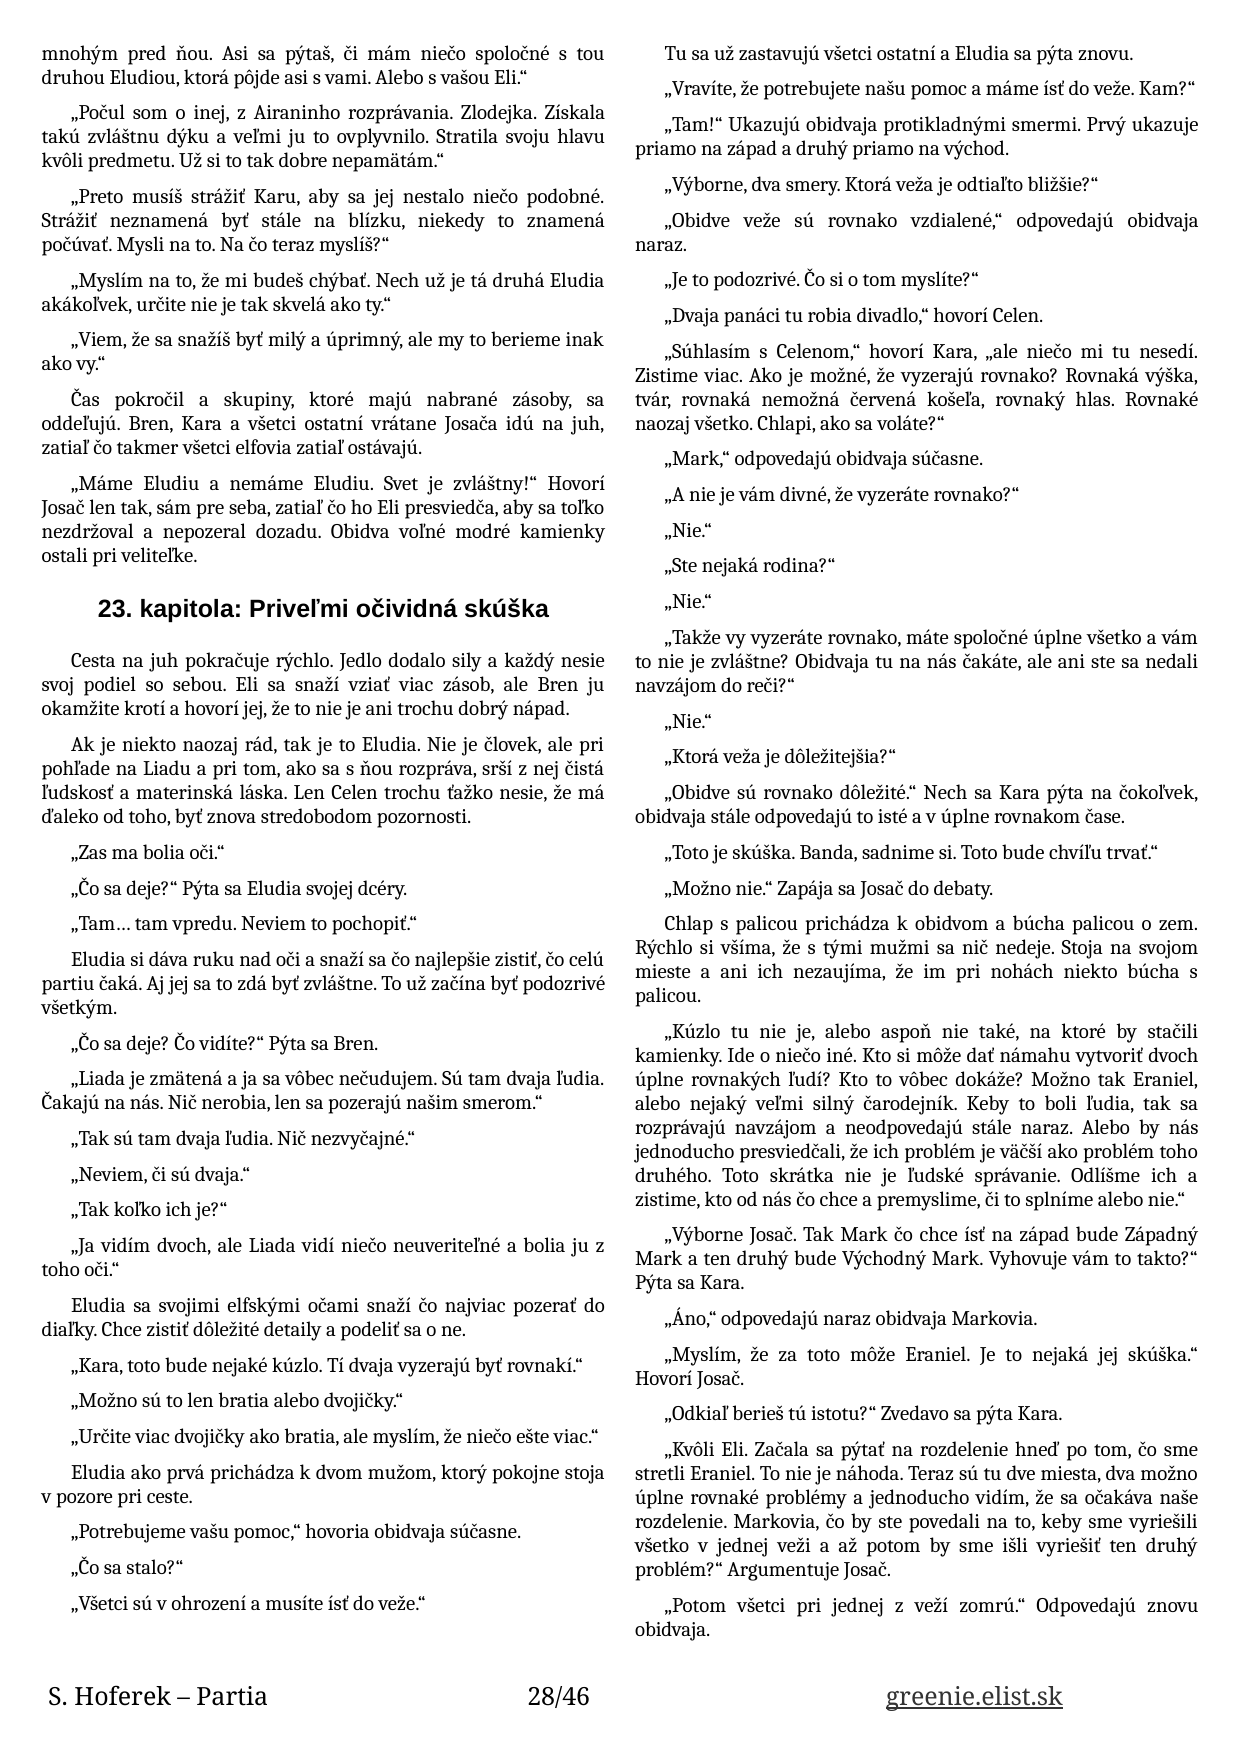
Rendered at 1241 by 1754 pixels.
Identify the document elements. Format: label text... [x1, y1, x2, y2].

text „Tam… tam vpredu. Neviem to pochopiť.“ [41, 912, 605, 936]
text „Výborne Josač. Tak Mark čo chce ísť na západ bude Západný Mark a ten druhý bude Východný Mark. Vyhovuje vám to takto?“ Pýta sa Kara. [635, 1223, 1199, 1295]
text „Možno sú to len bratia alebo dvojičky.“ [41, 1389, 605, 1413]
text Eludia sa svojimi elfskými očami snaží čo najviac pozerať do diaľky. Chce zistiť dôležité detaily a podeliť sa o ne. [41, 1293, 605, 1341]
text „Tam!“ Ukazujú obidvaja protikladnými smermi. Prvý ukazuje priamo na západ a druhý priamo na východ. [635, 113, 1199, 161]
text „Ja vidím dvoch, ale Liada vidí niečo neuveriteľné a bolia ju z toho oči.“ [41, 1234, 605, 1282]
text „Nie.“ [635, 590, 1199, 614]
subtitle 23. kapitola: Priveľmi očividná skúška [41, 593, 605, 622]
text „Nie.“ [635, 709, 1199, 733]
text „Preto musíš strážiť Karu, aby sa jej nestalo niečo podobné. Strážiť neznamená byť stále na blízku, niekedy to znamená počúvať. Mysli na to. Na čo teraz myslíš?“ [41, 185, 605, 257]
text „Myslím na to, že mi budeš chýbať. Nech už je tá druhá Eludia akákoľvek, určite nie je tak skvelá ako ty.“ [41, 268, 605, 316]
text „Toto je skúška. Banda, sadnime si. Toto bude chvíľu trvať.“ [635, 840, 1199, 864]
text Čas pokročil a skupiny, ktoré majú nabrané zásoby, sa oddeľujú. Bren, Kara a všetci ostatní vrátane Josača idú na juh, zatiaľ čo takmer všetci elfovia zatiaľ ostávajú. [41, 388, 605, 459]
text Chlap s palicou prichádza k obidvom a búcha palicou o zem. Rýchlo si všíma, že s tými mužmi sa nič nedeje. Stoja na svojom mieste a ani ich nezaujíma, že im pri nohách niekto búcha s palicou. [635, 912, 1199, 1008]
text „Mark,“ odpovedajú obidvaja súčasne. [635, 447, 1199, 471]
text „Je to podozrivé. Čo si o tom myslíte?“ [635, 268, 1199, 292]
text „Takže vy vyzeráte rovnako, máte spoločné úplne všetko a vám to nie je zvláštne? Obidvaja tu na nás čakáte, ale ani ste sa nedali navzájom do reči?“ [635, 626, 1199, 697]
text „Tak sú tam dvaja ľudia. Nič nezvyčajné.“ [41, 1127, 605, 1151]
text „Liada je zmätená a ja sa vôbec nečudujem. Sú tam dvaja ľudia. Čakajú na nás. Nič nerobia, len sa pozerajú našim smerom.“ [41, 1067, 605, 1115]
text „Obidve veže sú rovnako vzdialené,“ odpovedajú obidvaja naraz. [635, 208, 1199, 256]
text „Možno nie.“ Zapája sa Josač do debaty. [635, 876, 1199, 900]
text „Dvaja panáci tu robia divadlo,“ hovorí Celen. [635, 304, 1199, 328]
text „Ktorá veža je dôležitejšia?“ [635, 745, 1199, 769]
text „Čo sa deje? Čo vidíte?“ Pýta sa Bren. [41, 1031, 605, 1055]
text „Všetci sú v ohrození a musíte ísť do veže.“ [41, 1592, 605, 1616]
text „Súhlasím s Celenom,“ hovorí Kara, „ale niečo mi tu nesedí. Zistime viac. Ako je možné, že vyzerajú rovnako? Rovnaká výška, tvár, rovnaká nemožná červená košeľa, rovnaký hlas. Rovnaké naozaj všetko. Chlapi, ako sa voláte?“ [635, 339, 1199, 435]
text „Kara, toto bude nejaké kúzlo. Tí dvaja vyzerajú byť rovnakí.“ [41, 1353, 605, 1377]
text „Počul som o inej, z Airaninho rozprávania. Zlodejka. Získala takú zvláštnu dýku a veľmi ju to ovplyvnilo. Stratila svoju hlavu kvôli predmetu. Už si to tak dobre nepamätám.“ [41, 101, 605, 173]
text „Zas ma bolia oči.“ [41, 840, 605, 864]
text „Určite viac dvojičky ako bratia, ale myslím, že niečo ešte viac.“ [41, 1425, 605, 1449]
text „Potrebujeme vašu pomoc,“ hovoria obidvaja súčasne. [41, 1520, 605, 1544]
text Eludia ako prvá prichádza k dvom mužom, ktorý pokojne stoja v pozore pri ceste. [41, 1460, 605, 1508]
text „Odkiaľ berieš tú istotu?“ Zvedavo sa pýta Kara. [635, 1402, 1199, 1426]
text „Nie.“ [635, 518, 1199, 542]
text „Ste nejaká rodina?“ [635, 554, 1199, 578]
text „Tak koľko ich je?“ [41, 1198, 605, 1222]
text „Vravíte, že potrebujete našu pomoc a máme ísť do veže. Kam?“ [635, 77, 1199, 101]
text „Potom všetci pri jednej z veží zomrú.“ Odpovedajú znovu obidvaja. [635, 1593, 1199, 1641]
text „Výborne, dva smery. Ktorá veža je odtiaľto bližšie?“ [635, 172, 1199, 196]
text Ak je niekto naozaj rád, tak je to Eludia. Nie je človek, ale pri pohľade na Liadu a pri tom, ako sa s ňou rozpráva, srší z nej čistá ľudskosť a materinská láska. Len Celen trochu ťažko nesie, že má ďaleko od toho, byť znova stredobodom pozornosti. [41, 733, 605, 829]
text Eludia si dáva ruku nad oči a snaží sa čo najlepšie zistiť, čo celú partiu čaká. Aj jej sa to zdá byť zvláštne. To už začína byť podozrivé všetkým. [41, 948, 605, 1019]
text „Čo sa stalo?“ [41, 1556, 605, 1580]
text „Myslím, že za toto môže Eraniel. Je to nejaká jej skúška.“ Hovorí Josač. [635, 1342, 1199, 1390]
text „Áno,“ odpovedajú naraz obidvaja Markovia. [635, 1307, 1199, 1331]
text „A nie je vám divné, že vyzeráte rovnako?“ [635, 483, 1199, 507]
text Cesta na juh pokračuje rýchlo. Jedlo dodalo sily a každý nesie svoj podiel so sebou. Eli sa snaží vziať viac zásob, ale Bren ju okamžite krotí a hovorí jej, že to nie je ani trochu dobrý nápad. [41, 649, 605, 721]
text Tu sa už zastavujú všetci ostatní a Eludia sa pýta znovu. [635, 41, 1199, 65]
text „Máme Eludiu a nemáme Eludiu. Svet je zvláštny!“ Hovorí Josač len tak, sám pre seba, zatiaľ čo ho Eli presviedča, aby sa toľko nezdržoval a nepozeral dozadu. Obidva voľné modré kamienky ostali pri veliteľke. [41, 471, 605, 567]
text „Kvôli Eli. Začala sa pýtať na rozdelenie hneď po tom, čo sme stretli Eraniel. To nie je náhoda. Teraz sú tu dve miesta, dva možno úplne rovnaké problémy a jednoducho vidím, že sa očakáva naše rozdelenie. Markovia, čo by ste povedali na to, keby sme vyriešili všetko v jednej veži a až potom by sme išli vyriešiť ten druhý problém?“ Argumentuje Josač. [635, 1438, 1199, 1581]
text „Viem, že sa snažíš byť milý a úprimný, ale my to berieme inak ako vy.“ [41, 328, 605, 376]
text „Kúzlo tu nie je, alebo aspoň nie také, na ktoré by stačili kamienky. Ide o niečo iné. Kto si môže dať námahu vytvoriť dvoch úplne rovnakých ľudí? Kto to vôbec dokáže? Možno tak Eraniel, alebo nejaký veľmi silný čarodejník. Keby to boli ľudia, tak sa rozprávajú navzájom a neodpovedajú stále naraz. Alebo by nás jednoducho presviedčali, že ich problém je väčší ako problém toho druhého. Toto skrátka nie je ľudské správanie. Odlíšme ich a zistime, kto od nás čo chce a premyslime, či to splníme alebo nie.“ [635, 1019, 1199, 1211]
text „Neviem, či sú dvaja.“ [41, 1162, 605, 1186]
text „Obidve sú rovnako dôležité.“ Nech sa Kara pýta na čokoľvek, obidvaja stále odpovedajú to isté a v úplne rovnakom čase. [635, 781, 1199, 829]
text „Čo sa deje?“ Pýta sa Eludia svojej dcéry. [41, 876, 605, 900]
text mnohým pred ňou. Asi sa pýtaš, či mám niečo spoločné s tou druhou Eludiou, ktorá pôjde asi s vami. Alebo s vašou Eli.“ [41, 41, 605, 89]
